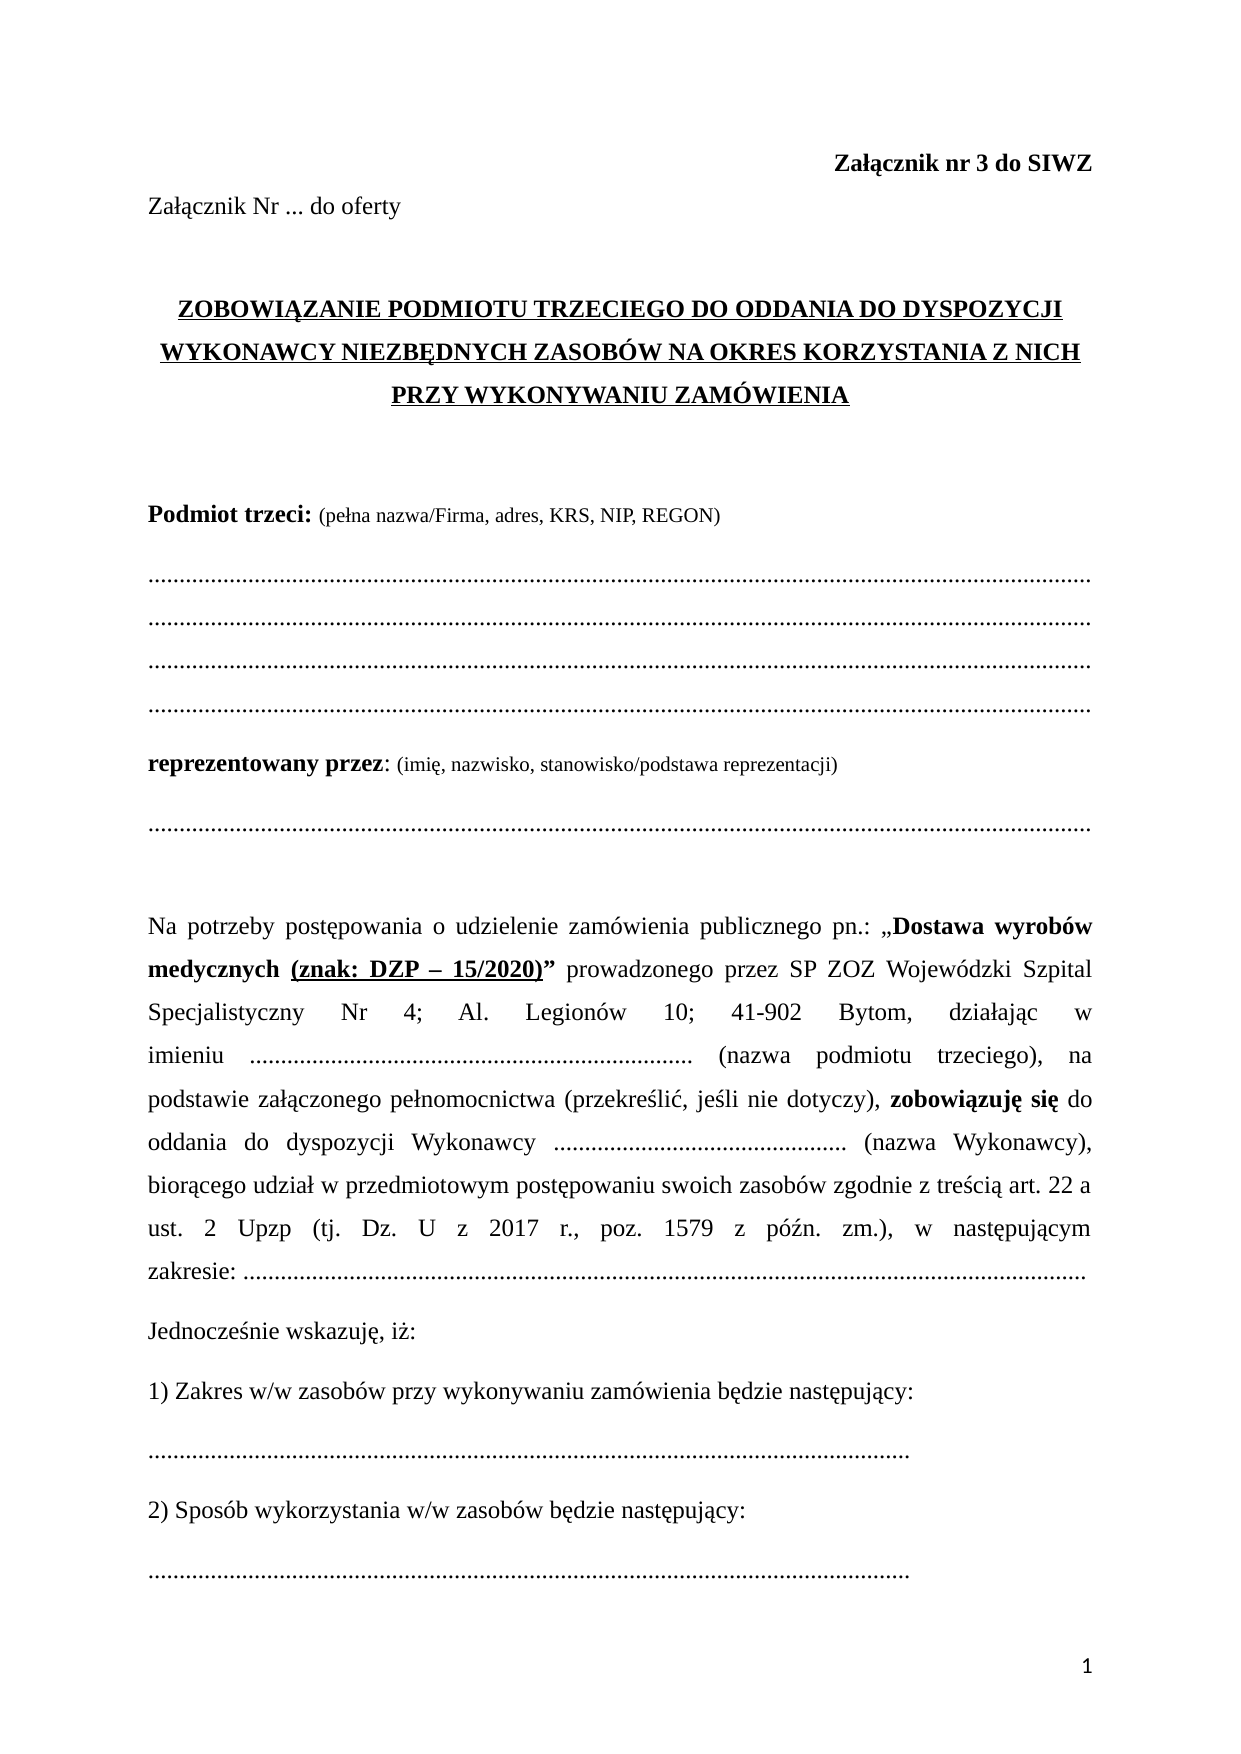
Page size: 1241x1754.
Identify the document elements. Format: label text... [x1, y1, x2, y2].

text reprezentowany przez: (imię, nazwisko, stanowisko/podstawa reprezentacji) [148, 748, 1093, 777]
text ............................................................................................................................................................................................................................................................................................................................................................................................................................................................................................................................................................................................................................ [148, 559, 1093, 717]
text 2) Sposób wykorzystania w/w zasobów będzie następujący: [148, 1495, 1093, 1524]
text ZOBOWIĄZANIE PODMIOTU TRZECIEGO DO ODDANIA DO DYSPOZYCJI WYKONAWCY NIEZBĘDNYCH ZASOBÓW NA OKRES KORZYSTANIA Z NICH PRZY WYKONYWANIU ZAMÓWIENIA [148, 294, 1093, 409]
text .......................................................................................................................... [148, 1436, 1093, 1464]
text Podmiot trzeci: (pełna nazwa/Firma, adres, KRS, NIP, REGON) [148, 499, 1093, 528]
text ....................................................................................................................................................... [148, 808, 1093, 837]
text 1) Zakres w/w zasobów przy wykonywaniu zamówienia będzie następujący: [148, 1376, 1093, 1404]
text Załącznik nr 3 do SIWZ [148, 148, 1093, 176]
text Jednocześnie wskazuję, iż: [148, 1316, 1093, 1345]
text Na potrzeby postępowania o udzielenie zamówienia publicznego pn.: „Dostawa wyrobów medycznych (znak: DZP – 15/2020)” prowadzonego przez SP ZOZ Wojewódzki Szpital Specjalistyczny Nr 4; Al. Legionów 10; 41-902 Bytom, działając w imieniu ....................................................................... (nazwa podmiotu trzeciego), na podstawie załączonego pełnomocnictwa (przekreślić, jeśli nie dotyczy), zobowiązuję się do oddania do dyspozycji Wykonawcy ............................................... (nazwa Wykonawcy), biorącego udział w przedmiotowym postępowaniu swoich zasobów zgodnie z treścią art. 22 a ust. 2 Upzp (tj. Dz. U z 2017 r., poz. 1579 z późn. zm.), w następującym zakresie: ....................................................................................................................................... [148, 911, 1093, 1285]
text .......................................................................................................................... [148, 1555, 1093, 1584]
text Załącznik Nr ... do oferty [148, 191, 1093, 219]
